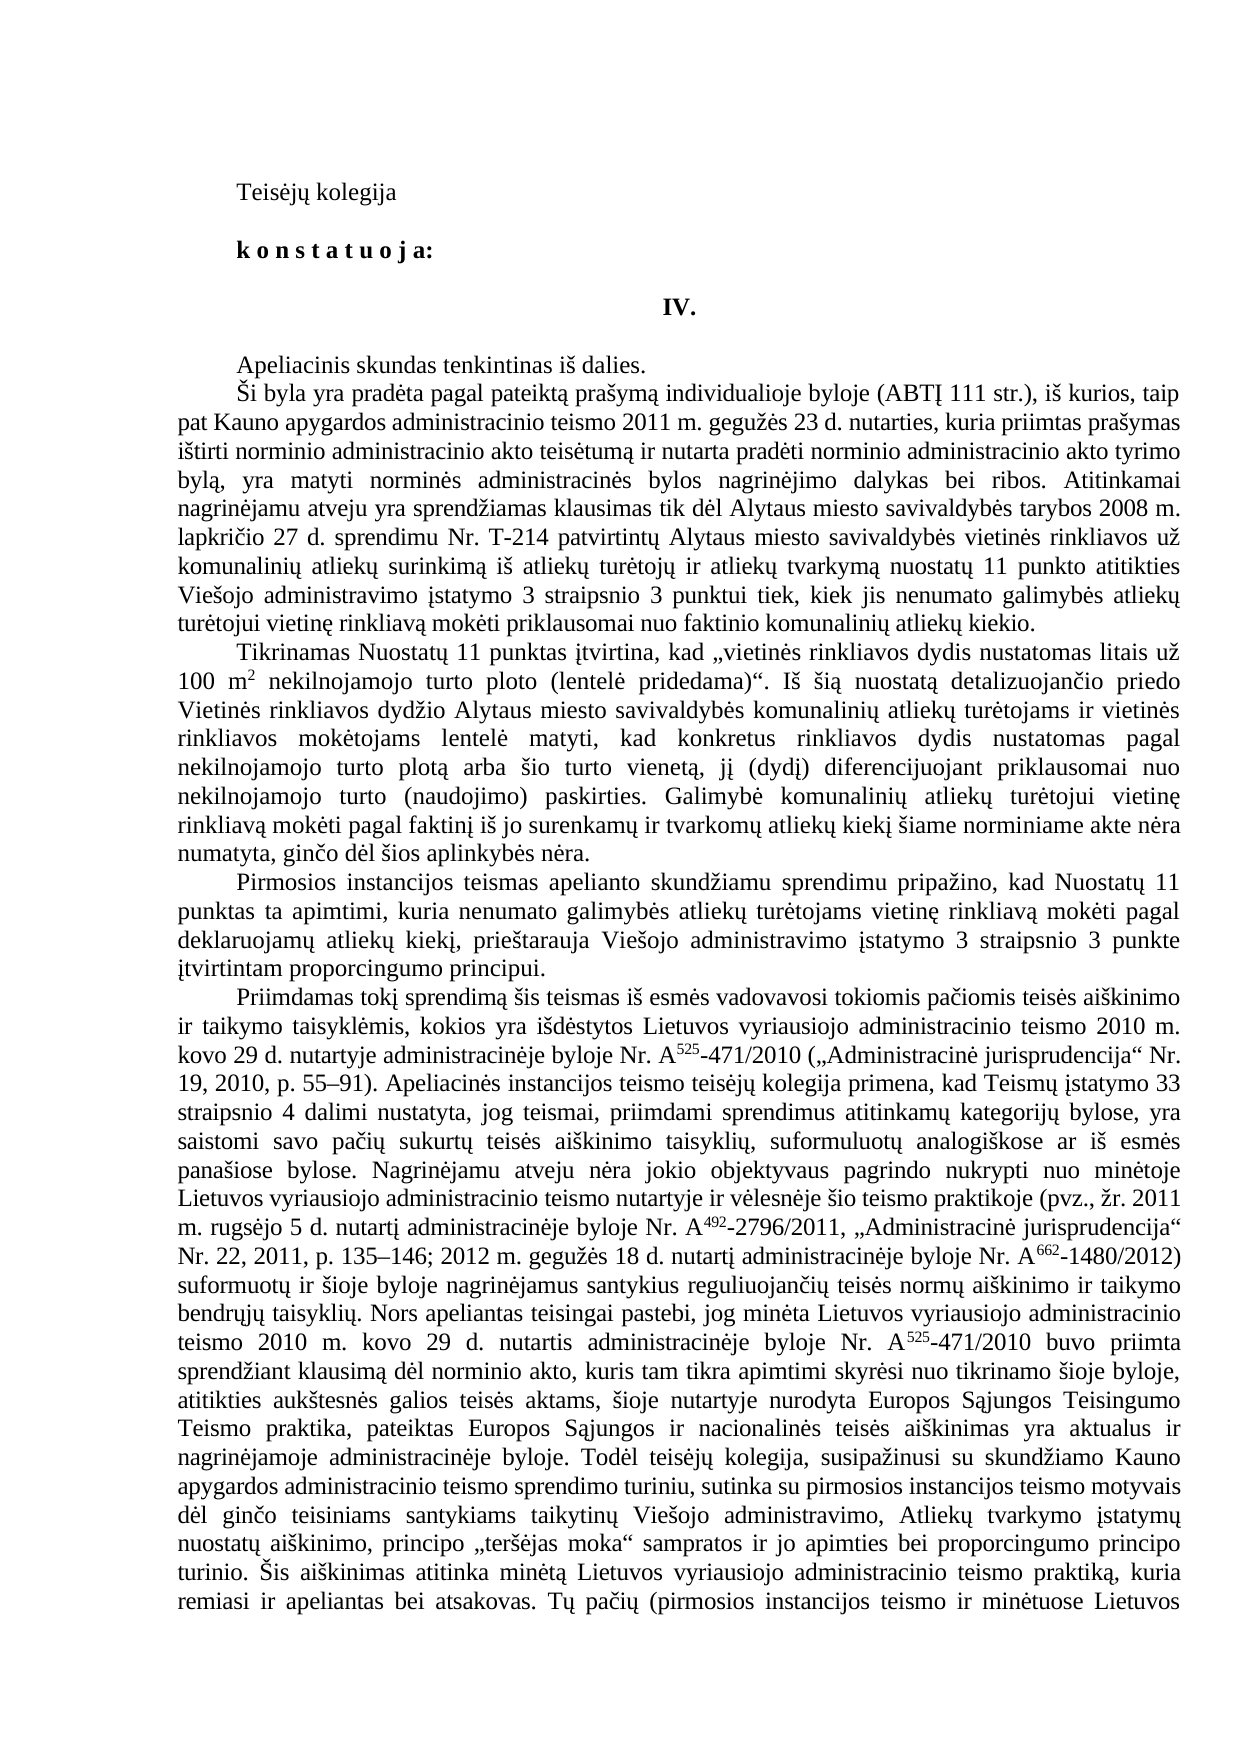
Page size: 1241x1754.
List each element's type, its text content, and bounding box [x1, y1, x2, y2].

text IV. [177, 292, 1181, 321]
text Ši byla yra pradėta pagal pateiktą prašymą individualioje byloje (ABTĮ 111 str.), iš kurios, taip pat Kauno apygardos administracinio teismo 2011 m. gegužės 23 d. nutarties, kuria priimtas prašymas ištirti norminio administracinio akto teisėtumą ir nutarta pradėti norminio administracinio akto tyrimo bylą, yra matyti norminės administracinės bylos nagrinėjimo dalykas bei ribos. Atitinkamai nagrinėjamu atveju yra sprendžiamas klausimas tik dėl Alytaus miesto savivaldybės tarybos 2008 m. lapkričio 27 d. sprendimu Nr. T-214 patvirtintų Alytaus miesto savivaldybės vietinės rinkliavos už komunalinių atliekų surinkimą iš atliekų turėtojų ir atliekų tvarkymą nuostatų 11 punkto atitikties Viešojo administravimo įstatymo 3 straipsnio 3 punktui tiek, kiek jis nenumato galimybės atliekų turėtojui vietinę rinkliavą mokėti priklausomai nuo faktinio komunalinių atliekų kiekio. [177, 378, 1181, 637]
text Priimdamas tokį sprendimą šis teismas iš esmės vadovavosi tokiomis pačiomis teisės aiškinimo ir taikymo taisyklėmis, kokios yra išdėstytos Lietuvos vyriausiojo administracinio teismo 2010 m. kovo 29 d. nutartyje administracinėje byloje Nr. A525‑471/2010 („Administracinė jurisprudencija“ Nr. 19, 2010, p. 55–91). Apeliacinės instancijos teismo teisėjų kolegija primena, kad Teismų įstatymo 33 straipsnio 4 dalimi nustatyta, jog teismai, priimdami sprendimus atitinkamų kategorijų bylose, yra saistomi savo pačių sukurtų teisės aiškinimo taisyklių, suformuluotų analogiškose ar iš esmės panašiose bylose. Nagrinėjamu atveju nėra jokio objektyvaus pagrindo nukrypti nuo minėtoje Lietuvos vyriausiojo administracinio teismo nutartyje ir vėlesnėje šio teismo praktikoje (pvz., žr. 2011 m. rugsėjo 5 d. nutartį administracinėje byloje Nr. A492-2796/2011, „Administracinė jurisprudencija“ Nr. 22, 2011, p. 135–146; 2012 m. gegužės 18 d. nutartį administracinėje byloje Nr. A662-1480/2012) suformuotų ir šioje byloje nagrinėjamus santykius reguliuojančių teisės normų aiškinimo ir taikymo bendrųjų taisyklių. Nors apeliantas teisingai pastebi, jog minėta Lietuvos vyriausiojo administracinio teismo 2010 m. kovo 29 d. nutartis administracinėje byloje Nr. A525‑471/2010 buvo priimta sprendžiant klausimą dėl norminio akto, kuris tam tikra apimtimi skyrėsi nuo tikrinamo šioje byloje, atitikties aukštesnės galios teisės aktams, šioje nutartyje nurodyta Europos Sąjungos Teisingumo Teismo praktika, pateiktas Europos Sąjungos ir nacionalinės teisės aiškinimas yra aktualus ir nagrinėjamoje administracinėje byloje. Todėl teisėjų kolegija, susipažinusi su skundžiamo Kauno apygardos administracinio teismo sprendimo turiniu, sutinka su pirmosios instancijos teismo motyvais dėl ginčo teisiniams santykiams taikytinų Viešojo administravimo, Atliekų tvarkymo įstatymų nuostatų aiškinimo, principo „teršėjas moka“ sampratos ir jo apimties bei proporcingumo principo turinio. Šis aiškinimas atitinka minėtą Lietuvos vyriausiojo administracinio teismo praktiką, kuria remiasi ir apeliantas bei atsakovas. Tų pačių (pirmosios instancijos teismo ir minėtuose Lietuvos [177, 982, 1181, 1615]
text k o n s t a t u o j a: [177, 235, 1181, 263]
text Teisėjų kolegija [177, 177, 1181, 206]
text Apeliacinis skundas tenkintinas iš dalies. [177, 350, 1181, 378]
text Pirmosios instancijos teismas apelianto skundžiamu sprendimu pripažino, kad Nuostatų 11 punktas ta apimtimi, kuria nenumato galimybės atliekų turėtojams vietinę rinkliavą mokėti pagal deklaruojamų atliekų kiekį, prieštarauja Viešojo administravimo įstatymo 3 straipsnio 3 punkte įtvirtintam proporcingumo principui. [177, 867, 1181, 982]
text Tikrinamas Nuostatų 11 punktas įtvirtina, kad „vietinės rinkliavos dydis nustatomas litais už 100 m2 nekilnojamojo turto ploto (lentelė pridedama)“. Iš šią nuostatą detalizuojančio priedo Vietinės rinkliavos dydžio Alytaus miesto savivaldybės komunalinių atliekų turėtojams ir vietinės rinkliavos mokėtojams lentelė matyti, kad konkretus rinkliavos dydis nustatomas pagal nekilnojamojo turto plotą arba šio turto vienetą, jį (dydį) diferencijuojant priklausomai nuo nekilnojamojo turto (naudojimo) paskirties. Galimybė komunalinių atliekų turėtojui vietinę rinkliavą mokėti pagal faktinį iš jo surenkamų ir tvarkomų atliekų kiekį šiame norminiame akte nėra numatyta, ginčo dėl šios aplinkybės nėra. [177, 637, 1181, 867]
